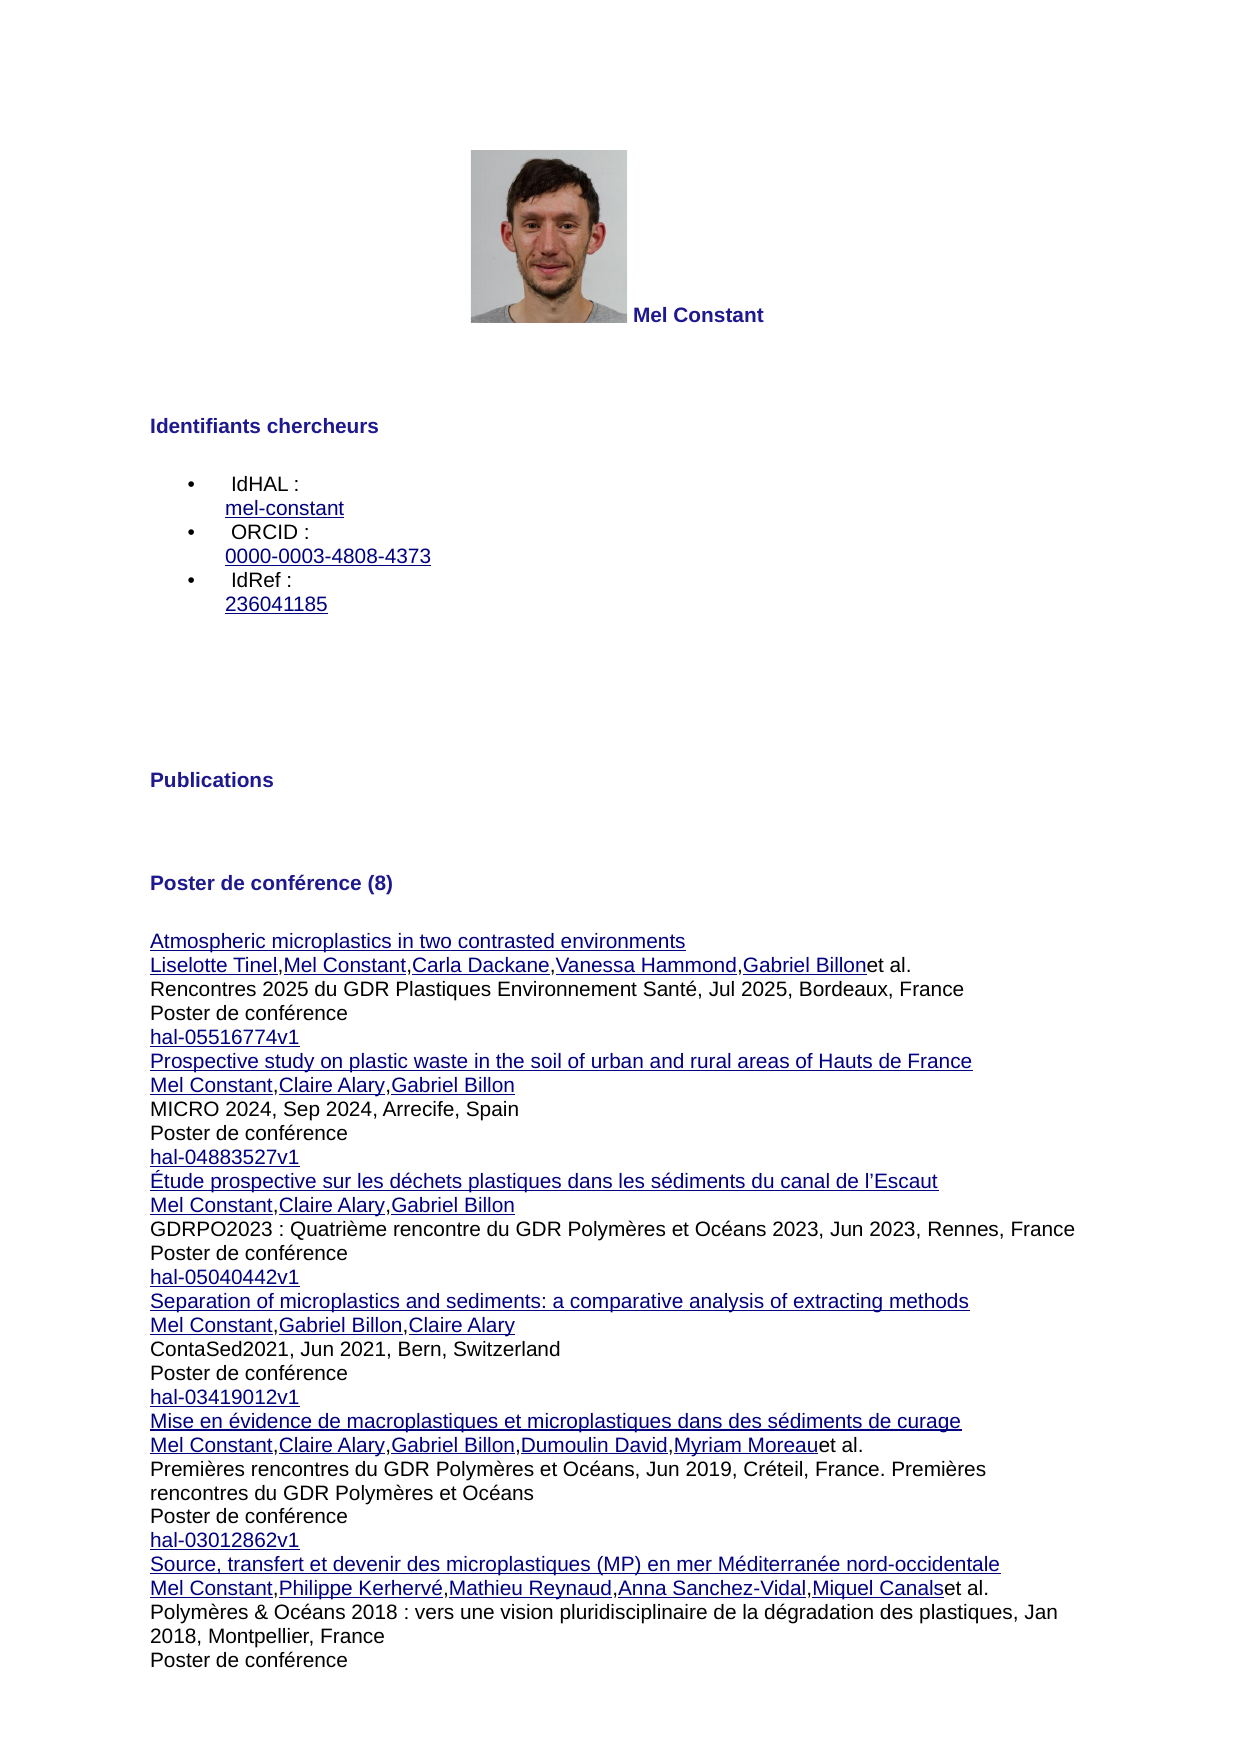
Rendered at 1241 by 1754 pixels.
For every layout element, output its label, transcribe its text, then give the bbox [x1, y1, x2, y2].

table_cell Étude prospective sur les déchets plastiques dans les sédiments du canal de l’Escaut Mel Constant,Claire Alary,Gabriel Billon GDRPO2023 : Quatrième rencontre du GDR Polymères et Océans 2023, Jun 2023, Rennes, France Poster de conférence hal-05040442v1 [150, 1169, 1090, 1289]
table_header Atmospheric microplastics in two contrasted environments Liselotte Tinel,Mel Constant,Carla Dackane,Vanessa Hammond,Gabriel Billonet al. Rencontres 2025 du GDR Plastiques Environnement Santé, Jul 2025, Bordeaux, France Poster de conférence hal-05516774v1 [150, 929, 1090, 1049]
subtitle Identifiants chercheurs [150, 414, 1090, 438]
table_cell Source, transfert et devenir des microplastiques (MP) en mer Méditerranée nord-occidentale Mel Constant,Philippe Kerhervé,Mathieu Reynaud,Anna Sanchez-Vidal,Miquel Canalset al. Polymères & Océans 2018 : vers une vision pluridisciplinaire de la dégradation des plastiques, Jan 2018, Montpellier, France Poster de conférence [150, 1552, 1090, 1672]
subtitle Mel Constant [150, 150, 1090, 327]
table_cell Mise en évidence de macroplastiques et microplastiques dans des sédiments de curage Mel Constant,Claire Alary,Gabriel Billon,Dumoulin David,Myriam Moreauet al. Premières rencontres du GDR Polymères et Océans, Jun 2019, Créteil, France. Premières rencontres du GDR Polymères et Océans Poster de conférence hal-03012862v1 [150, 1409, 1090, 1552]
list IdRef : [187, 568, 1090, 592]
list 236041185 [187, 592, 1090, 616]
list ORCID : [187, 520, 1090, 544]
table_cell Separation of microplastics and sediments: a comparative analysis of extracting methods Mel Constant,Gabriel Billon,Claire Alary ContaSed2021, Jun 2021, Bern, Switzerland Poster de conférence hal-03419012v1 [150, 1289, 1090, 1408]
picture [470, 150, 628, 323]
subtitle Poster de conférence (8) [150, 871, 1090, 895]
list mel-constant [187, 496, 1090, 520]
list IdHAL : [187, 472, 1090, 496]
subtitle Publications [150, 768, 1090, 792]
table_cell Prospective study on plastic waste in the soil of urban and rural areas of Hauts de France Mel Constant,Claire Alary,Gabriel Billon MICRO 2024, Sep 2024, Arrecife, Spain Poster de conférence hal-04883527v1 [150, 1049, 1090, 1169]
list 0000-0003-4808-4373 [187, 544, 1090, 568]
